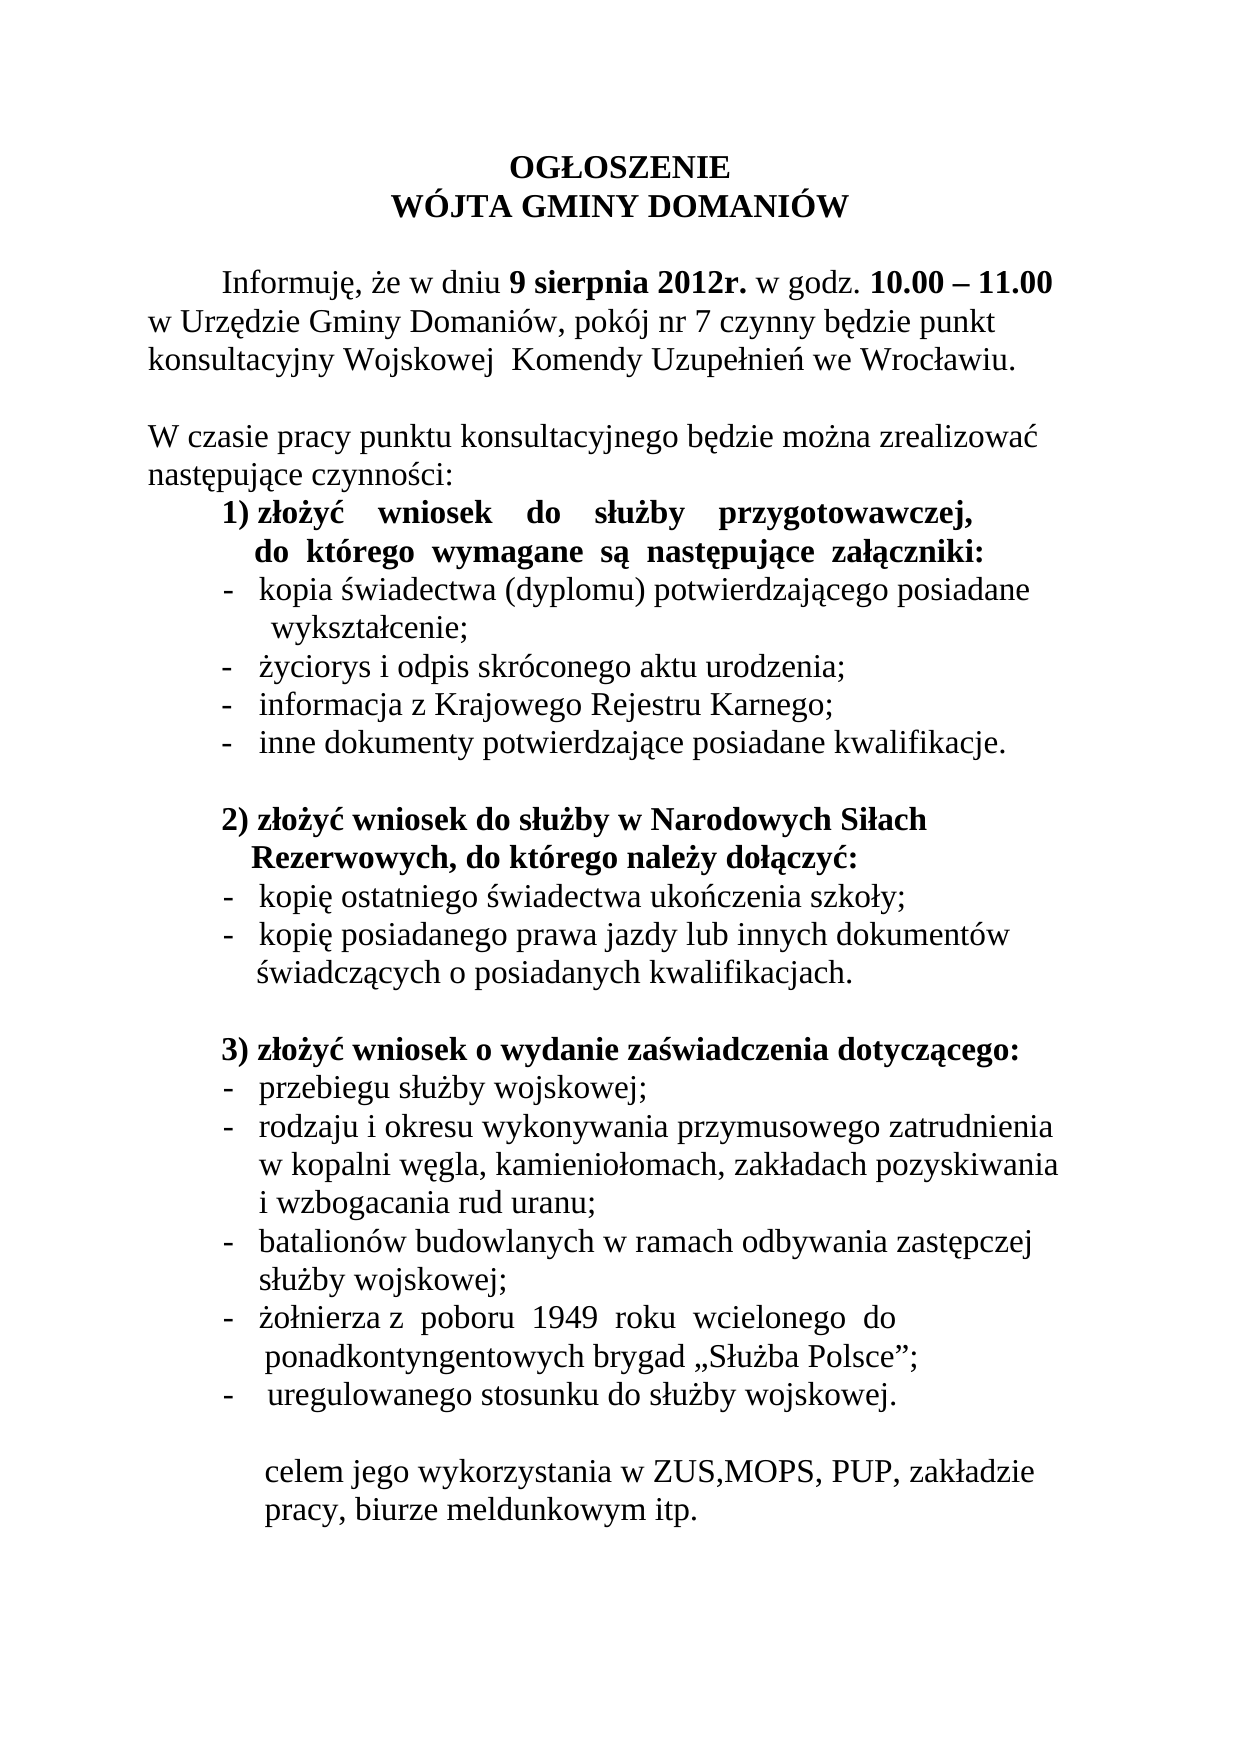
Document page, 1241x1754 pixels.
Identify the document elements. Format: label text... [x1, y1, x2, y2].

text ponadkontyngentowych brygad „Służba Polsce”; [148, 1336, 1160, 1374]
text - kopia świadectwa (dyplomu) potwierdzającego posiadane [148, 569, 1092, 608]
text wykształcenie; [148, 608, 1092, 646]
list - batalionów budowlanych w ramach odbywania zastępczej [148, 1221, 1160, 1259]
list świadczących o posiadanych kwalifikacjach. [148, 953, 1160, 991]
list - kopię ostatniego świadectwa ukończenia szkoły; [148, 876, 1160, 914]
list życiorys i odpis skróconego aktu urodzenia; [221, 646, 1092, 684]
text WÓJTA GMINY DOMANIÓW [148, 186, 1092, 224]
text pracy, biurze meldunkowym itp. [148, 1489, 1092, 1528]
list - kopię posiadanego prawa jazdy lub innych dokumentów [148, 914, 1160, 953]
text - żołnierza z poboru 1949 roku wcielonego do [148, 1298, 1160, 1336]
text OGŁOSZENIE [148, 148, 1092, 186]
list - rodzaju i okresu wykonywania przymusowego zatrudnienia [148, 1106, 1160, 1144]
text 3) złożyć wniosek o wydanie zaświadczenia dotyczącego: [221, 1029, 1160, 1068]
text i wzbogacania rud uranu; [258, 1183, 1160, 1221]
text w kopalni węgla, kamieniołomach, zakładach pozyskiwania [258, 1144, 1160, 1183]
list inne dokumenty potwierdzające posiadane kwalifikacje. [221, 723, 1092, 761]
text Informuję, że w dniu 9 sierpnia 2012r. w godz. 10.00 – 11.00 w Urzędzie Gminy Domaniów, pokój nr 7 czynny będzie punkt konsultacyjny Wojskowej Komendy Uzupełnień we Wrocławiu. [148, 263, 1092, 378]
text do którego wymagane są następujące załączniki: [148, 531, 1092, 569]
text 2) złożyć wniosek do służby w Narodowych Siłach [221, 799, 1160, 838]
text Rezerwowych, do którego należy dołączyć: [148, 838, 1160, 876]
text W czasie pracy punktu konsultacyjnego będzie można zrealizować następujące czynności: [148, 416, 1092, 493]
text celem jego wykorzystania w ZUS,MOPS, PUP, zakładzie [148, 1451, 1092, 1489]
list - przebiegu służby wojskowej; [148, 1068, 1160, 1106]
text służby wojskowej; [258, 1259, 1160, 1298]
list informacja z Krajowego Rejestru Karnego; [221, 684, 1092, 723]
text - uregulowanego stosunku do służby wojskowej. [148, 1374, 1160, 1413]
text 1) złożyć wniosek do służby przygotowawczej, [148, 493, 1092, 531]
